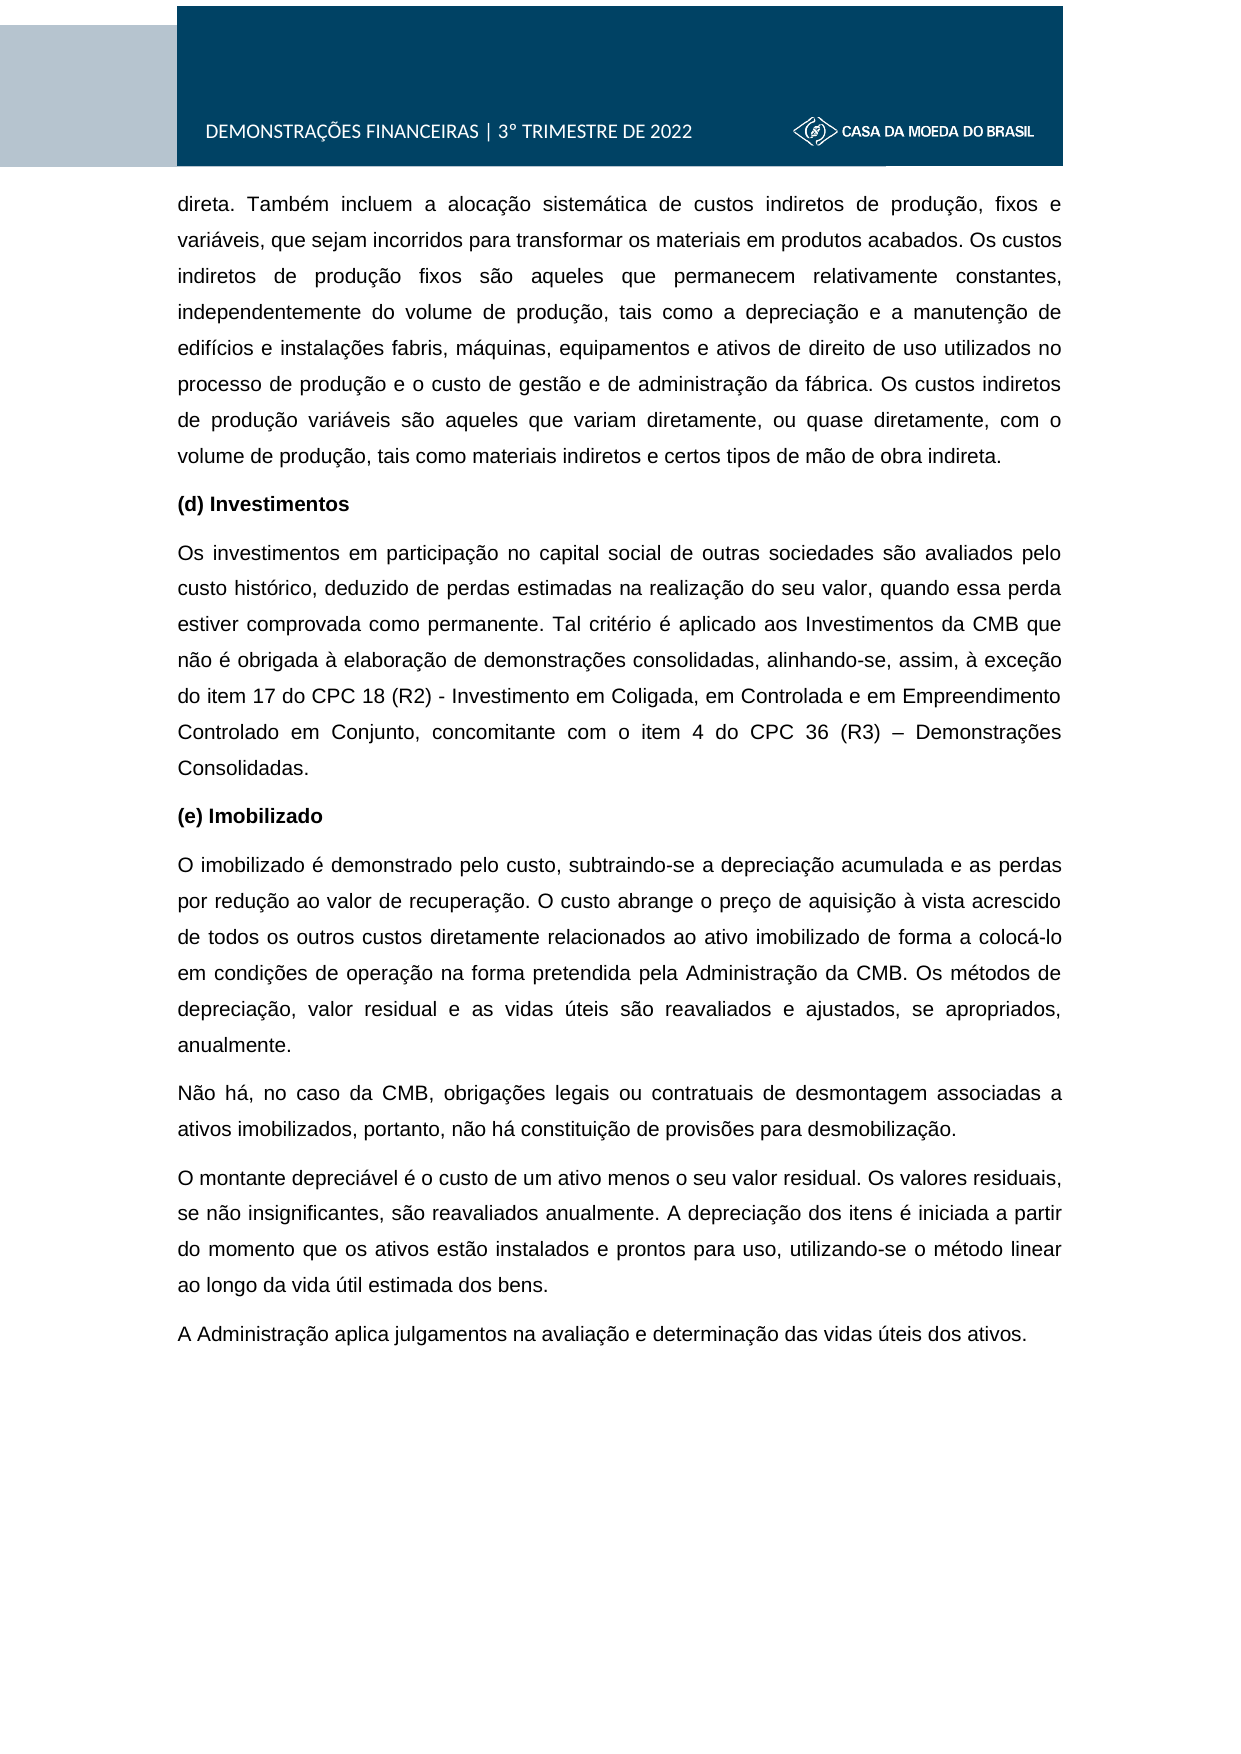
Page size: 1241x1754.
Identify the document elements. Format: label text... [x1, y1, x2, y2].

text direta. Também incluem a alocação sistemática de custos indiretos de produção, fixos e variáveis, que sejam incorridos para transformar os materiais em produtos acabados. Os custos indiretos de produção fixos são aqueles que permanecem relativamente constantes, independentemente do volume de produção, tais como a depreciação e a manutenção de edifícios e instalações fabris, máquinas, equipamentos e ativos de direito de uso utilizados no processo de produção e o custo de gestão e de administração da fábrica. Os custos indiretos de produção variáveis são aqueles que variam diretamente, ou quase diretamente, com o volume de produção, tais como materiais indiretos e certos tipos de mão de obra indireta. [177, 192, 1063, 467]
text Não há, no caso da CMB, obrigações legais ou contratuais de desmontagem associadas a ativos imobilizados, portanto, não há constituição de provisões para desmobilização. [177, 1081, 1063, 1141]
text A Administração aplica julgamentos na avaliação e determinação das vidas úteis dos ativos. [177, 1322, 1063, 1346]
text Os investimentos em participação no capital social de outras sociedades são avaliados pelo custo histórico, deduzido de perdas estimadas na realização do seu valor, quando essa perda estiver comprovada como permanente. Tal critério é aplicado aos Investimentos da CMB que não é obrigada à elaboração de demonstrações consolidadas, alinhando-se, assim, à exceção do item 17 do CPC 18 (R2) - Investimento em Coligada, em Controlada e em Empreendimento Controlado em Conjunto, concomitante com o item 4 do CPC 36 (R3) – Demonstrações Consolidadas. [177, 540, 1063, 780]
text (d) Investimentos [177, 492, 1063, 516]
text O imobilizado é demonstrado pelo custo, subtraindo-se a depreciação acumulada e as perdas por redução ao valor de recuperação. O custo abrange o preço de aquisição à vista acrescido de todos os outros custos diretamente relacionados ao ativo imobilizado de forma a colocá-lo em condições de operação na forma pretendida pela Administração da CMB. Os métodos de depreciação, valor residual e as vidas úteis são reavaliados e ajustados, se apropriados, anualmente. [177, 853, 1063, 1056]
text (e) Imobilizado [177, 804, 1063, 828]
text O montante depreciável é o custo de um ativo menos o seu valor residual. Os valores residuais, se não insignificantes, são reavaliados anualmente. A depreciação dos itens é iniciada a partir do momento que os ativos estão instalados e prontos para uso, utilizando-se o método linear ao longo da vida útil estimada dos bens. [177, 1165, 1063, 1297]
